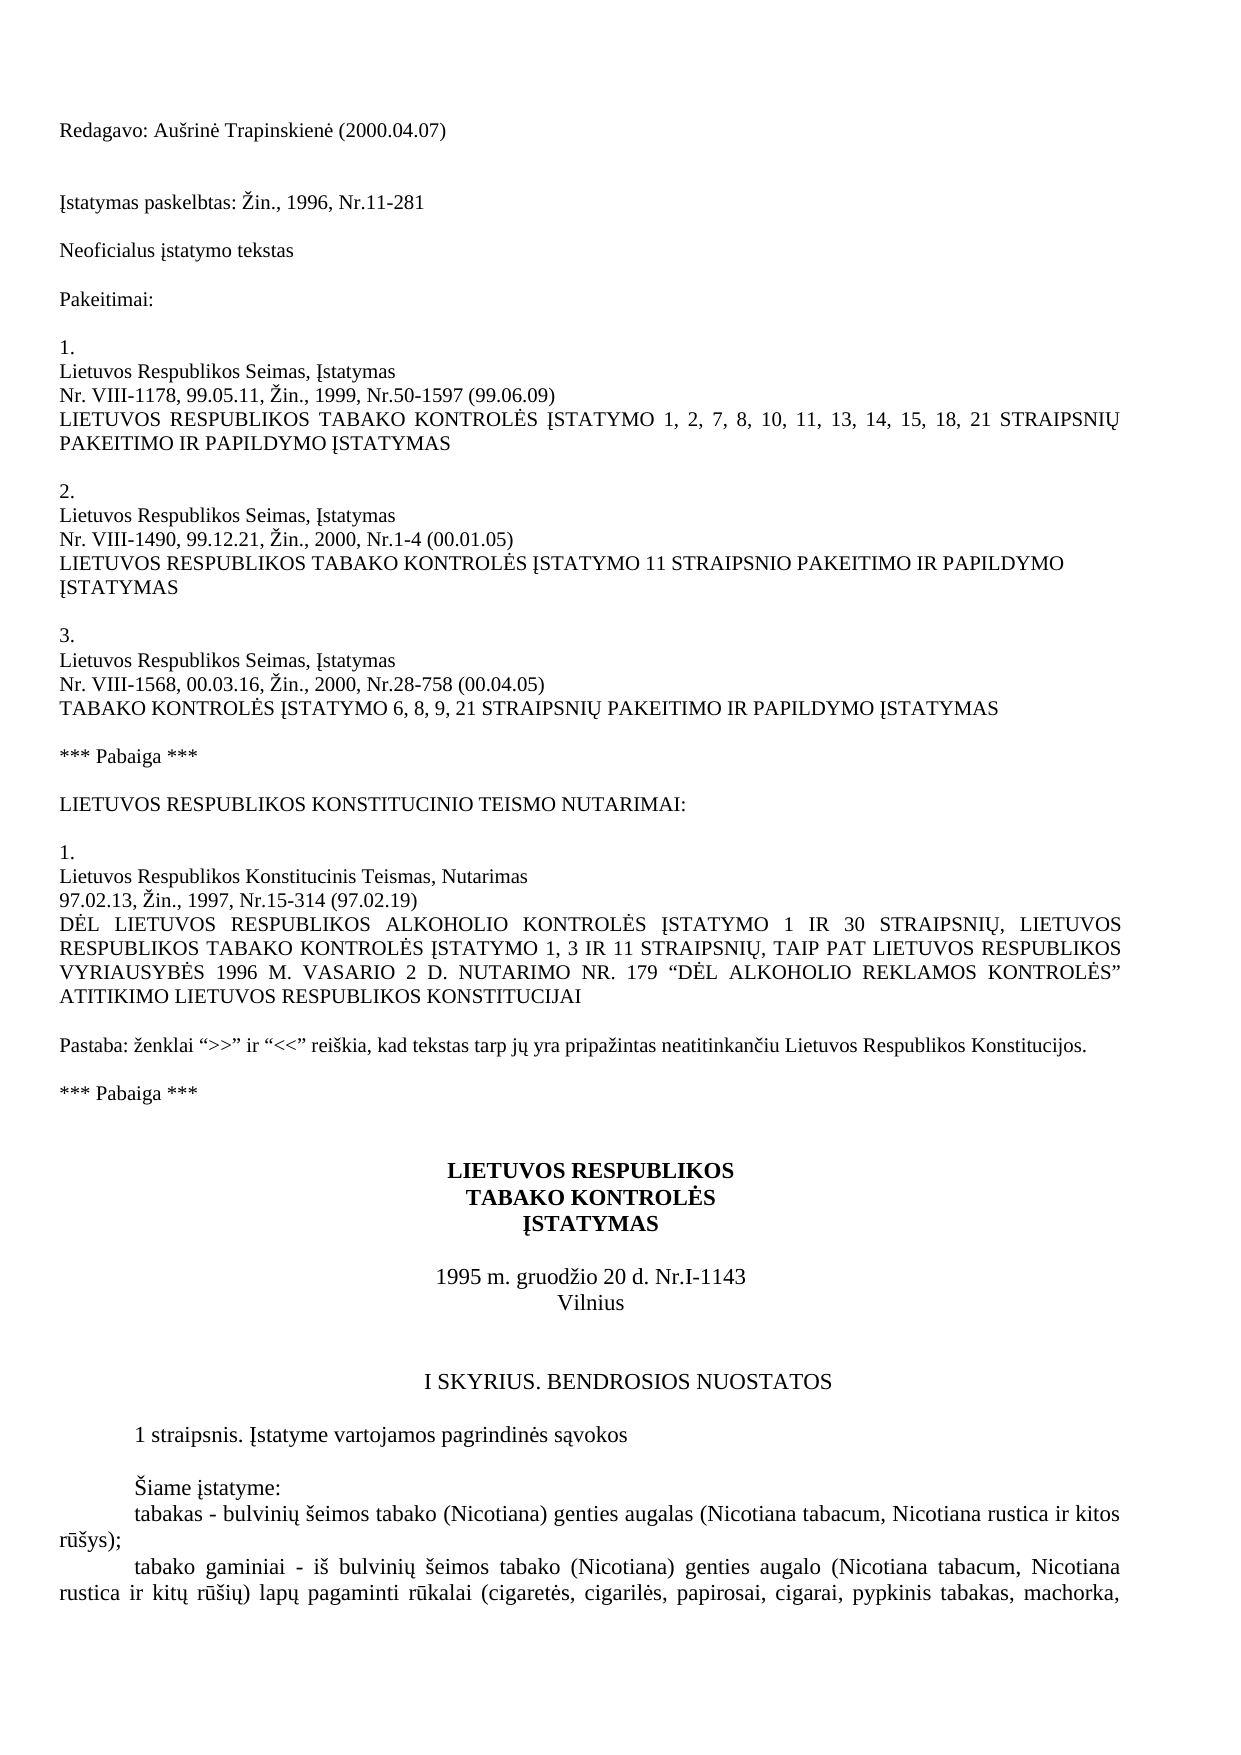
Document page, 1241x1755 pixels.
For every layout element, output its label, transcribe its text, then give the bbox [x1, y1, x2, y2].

text 1. [59, 335, 1122, 359]
text Šiame įstatyme: [59, 1474, 1122, 1500]
text Lietuvos Respublikos Seimas, Įstatymas [59, 647, 1122, 672]
text 97.02.13, Žin., 1997, Nr.15-314 (97.02.19) [59, 888, 1122, 912]
text 1995 m. gruodžio 20 d. Nr.I-1143 [59, 1263, 1122, 1289]
text LIETUVOS RESPUBLIKOS KONSTITUCINIO TEISMO NUTARIMAI: [59, 792, 1122, 816]
text Lietuvos Respublikos Konstitucinis Teismas, Nutarimas [59, 864, 1122, 888]
text Vilnius [59, 1289, 1122, 1316]
text LIETUVOS RESPUBLIKOS TABAKO KONTROLĖS ĮSTATYMO 11 STRAIPSNIO PAKEITIMO IR PAPILDYMO ĮSTATYMAS [59, 551, 1122, 599]
text *** Pabaiga *** [59, 744, 1122, 768]
text I SKYRIUS. BENDROSIOS NUOSTATOS [59, 1368, 1122, 1394]
text Pakeitimai: [59, 287, 1122, 311]
text 2. [59, 479, 1122, 503]
text Nr. VIII-1568, 00.03.16, Žin., 2000, Nr.28-758 (00.04.05) [59, 672, 1122, 696]
text Lietuvos Respublikos Seimas, Įstatymas [59, 359, 1122, 383]
text DĖL LIETUVOS RESPUBLIKOS ALKOHOLIO KONTROLĖS ĮSTATYMO 1 IR 30 STRAIPSNIŲ, LIETUVOS RESPUBLIKOS TABAKO KONTROLĖS ĮSTATYMO 1, 3 IR 11 STRAIPSNIŲ, TAIP PAT LIETUVOS RESPUBLIKOS VYRIAUSYBĖS 1996 M. VASARIO 2 D. NUTARIMO NR. 179 “DĖL ALKOHOLIO REKLAMOS KONTROLĖS” ATITIKIMO LIETUVOS RESPUBLIKOS KONSTITUCIJAI [59, 912, 1122, 1008]
text 1. [59, 840, 1122, 864]
text Neoficialus įstatymo tekstas [59, 238, 1122, 262]
text ĮSTATYMAS [59, 1210, 1122, 1236]
text 3. [59, 623, 1122, 647]
text Lietuvos Respublikos Seimas, Įstatymas [59, 503, 1122, 527]
text 1 straipsnis. Įstatyme vartojamos pagrindinės sąvokos [59, 1421, 1122, 1447]
text *** Pabaiga *** [59, 1081, 1122, 1105]
text TABAKO KONTROLĖS ĮSTATYMO 6, 8, 9, 21 STRAIPSNIŲ PAKEITIMO IR PAPILDYMO ĮSTATYMAS [59, 696, 1122, 720]
text Redagavo: Aušrinė Trapinskienė (2000.04.07) [59, 118, 1122, 142]
text Įstatymas paskelbtas: Žin., 1996, Nr.11-281 [59, 190, 1122, 214]
text Pastaba: ženklai “>>” ir “<<” reiškia, kad tekstas tarp jų yra pripažintas neatitinkančiu Lietuvos Respublikos Konstitucijos. [59, 1032, 1122, 1057]
text tabako gaminiai - iš bulvinių šeimos tabako (Nicotiana) genties augalo (Nicotiana tabacum, Nicotiana rustica ir kitų rūšių) lapų pagaminti rūkalai (cigaretės, cigarilės, papirosai, cigarai, pypkinis tabakas, machorka, [59, 1553, 1122, 1605]
text LIETUVOS RESPUBLIKOS [59, 1157, 1122, 1184]
text Nr. VIII-1178, 99.05.11, Žin., 1999, Nr.50-1597 (99.06.09) [59, 383, 1122, 407]
text LIETUVOS RESPUBLIKOS TABAKO KONTROLĖS ĮSTATYMO 1, 2, 7, 8, 10, 11, 13, 14, 15, 18, 21 STRAIPSNIŲ PAKEITIMO IR PAPILDYMO ĮSTATYMAS [59, 407, 1122, 455]
text tabakas - bulvinių šeimos tabako (Nicotiana) genties augalas (Nicotiana tabacum, Nicotiana rustica ir kitos rūšys); [59, 1500, 1122, 1553]
text Nr. VIII-1490, 99.12.21, Žin., 2000, Nr.1-4 (00.01.05) [59, 527, 1122, 551]
text TABAKO KONTROLĖS [59, 1184, 1122, 1210]
